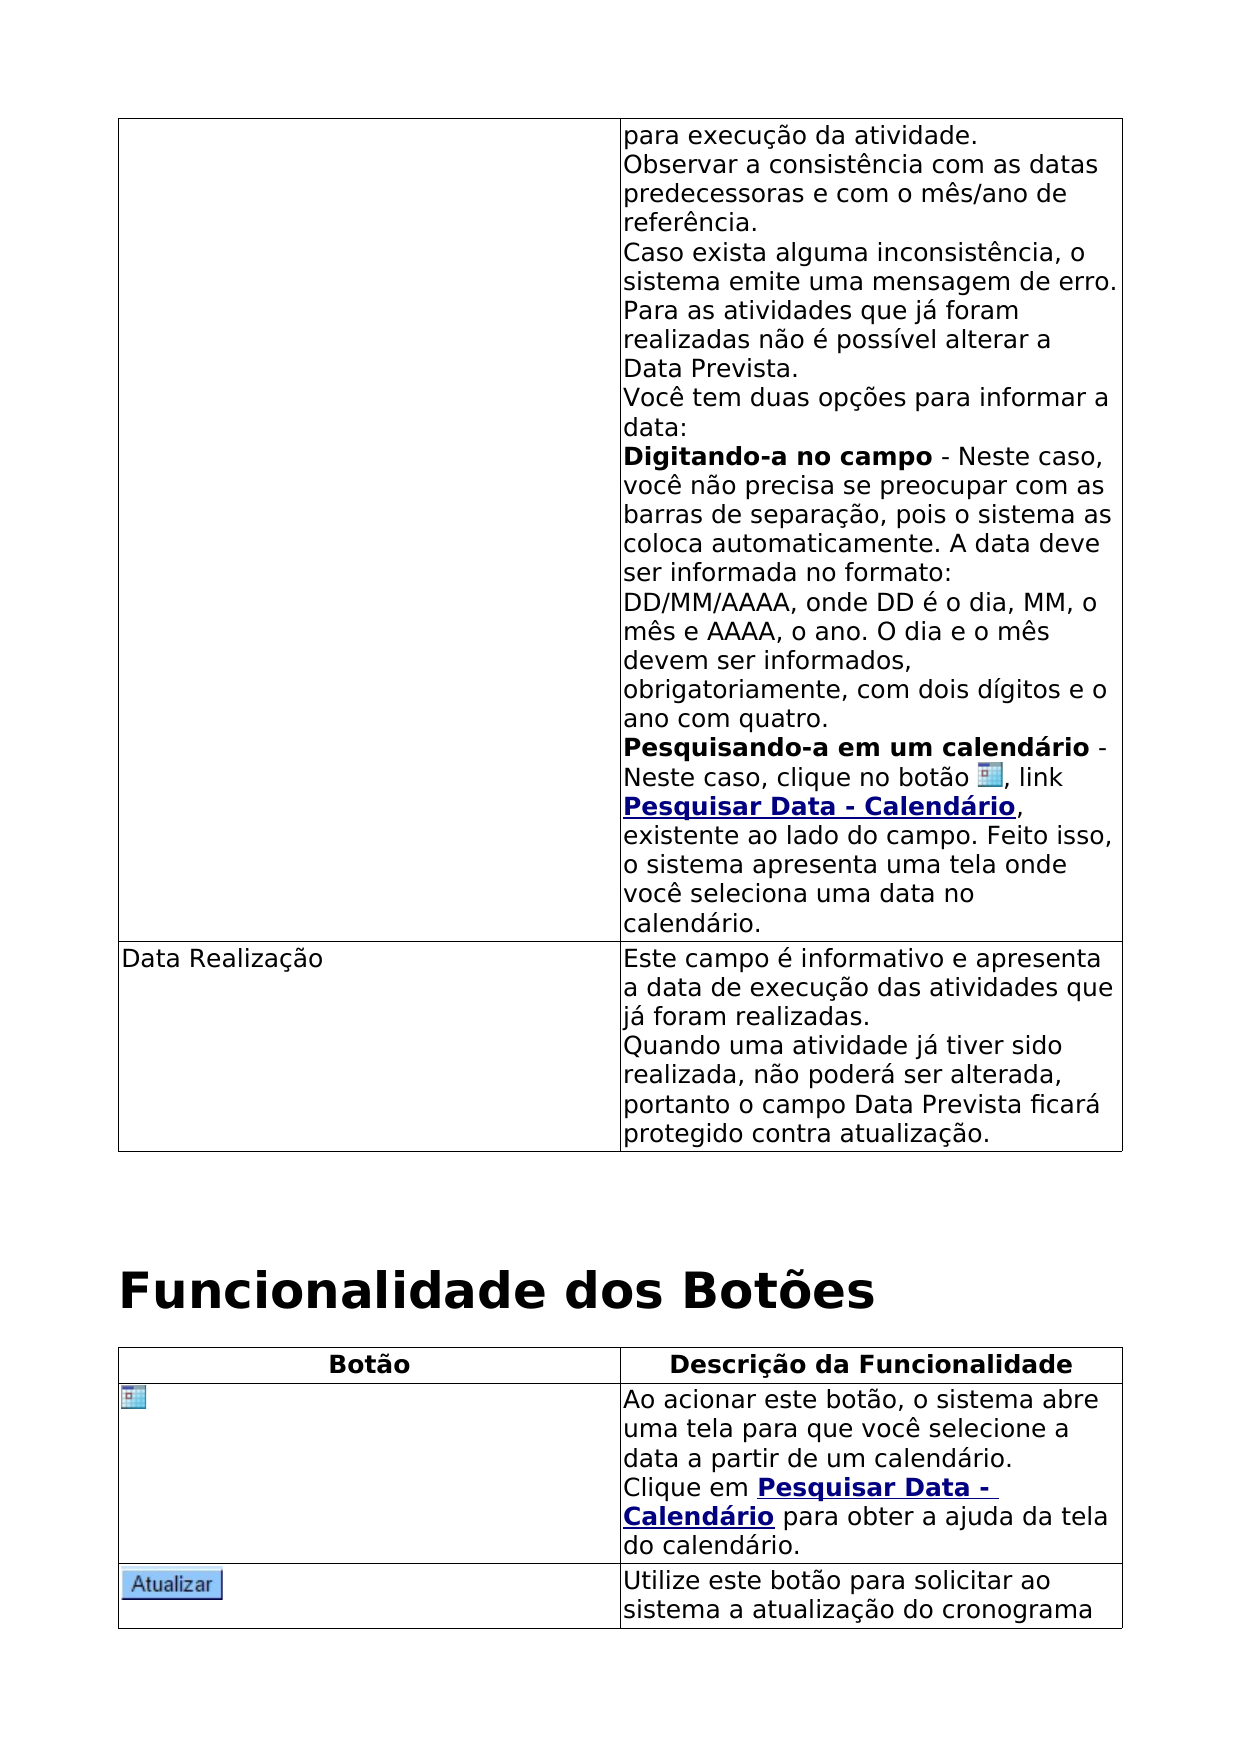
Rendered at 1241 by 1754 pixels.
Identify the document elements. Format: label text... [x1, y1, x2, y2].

table_header Descrição da Funcionalidade [621, 1348, 1122, 1382]
picture [121, 1566, 223, 1600]
table_cell Ao acionar este botão, o sistema abre uma tela para que você selecione a data a partir de um calendário. Clique em Pesquisar Data - Calendário para obter a ajuda da tela do calendário. [621, 1384, 1122, 1563]
table_cell [119, 119, 620, 941]
table_cell Este campo é informativo e apresenta a data de execução das atividades que já foram realizadas. Quando uma atividade já tiver sido realizada, não poderá ser alterada, portanto o campo Data Prevista ficará protegido contra atualização. [621, 942, 1122, 1151]
table_cell [119, 1564, 620, 1628]
table_cell Utilize este botão para solicitar ao sistema a atualização do cronograma [621, 1564, 1122, 1628]
table_cell Data Realização [119, 942, 620, 1151]
table_cell para execução da atividade. Observar a consistência com as datas predecessoras e com o mês/ano de referência. Caso exista alguma inconsistência, o sistema emite uma mensagem de erro. Para as atividades que já foram realizadas não é possível alterar a Data Prevista. Você tem duas opções para informar a data: Digitando-a no campo - Neste caso, você não precisa se preocupar com as barras de separação, pois o sistema as coloca automaticamente. A data deve ser informada no formato: DD/MM/AAAA, onde DD é o dia, MM, o mês e AAAA, o ano. O dia e o mês devem ser informados, obrigatoriamente, com dois dígitos e o ano com quatro. Pesquisando-a em um calendário - Neste caso, clique no botão , link Pesquisar Data - Calendário, existente ao lado do campo. Feito isso, o sistema apresenta uma tela onde você seleciona uma data no calendário. [621, 119, 1122, 941]
picture [977, 762, 1003, 787]
table_cell [119, 1384, 620, 1563]
picture [121, 1385, 147, 1409]
table_header Botão [119, 1348, 620, 1382]
subtitle Funcionalidade dos Botões [118, 1262, 1122, 1320]
